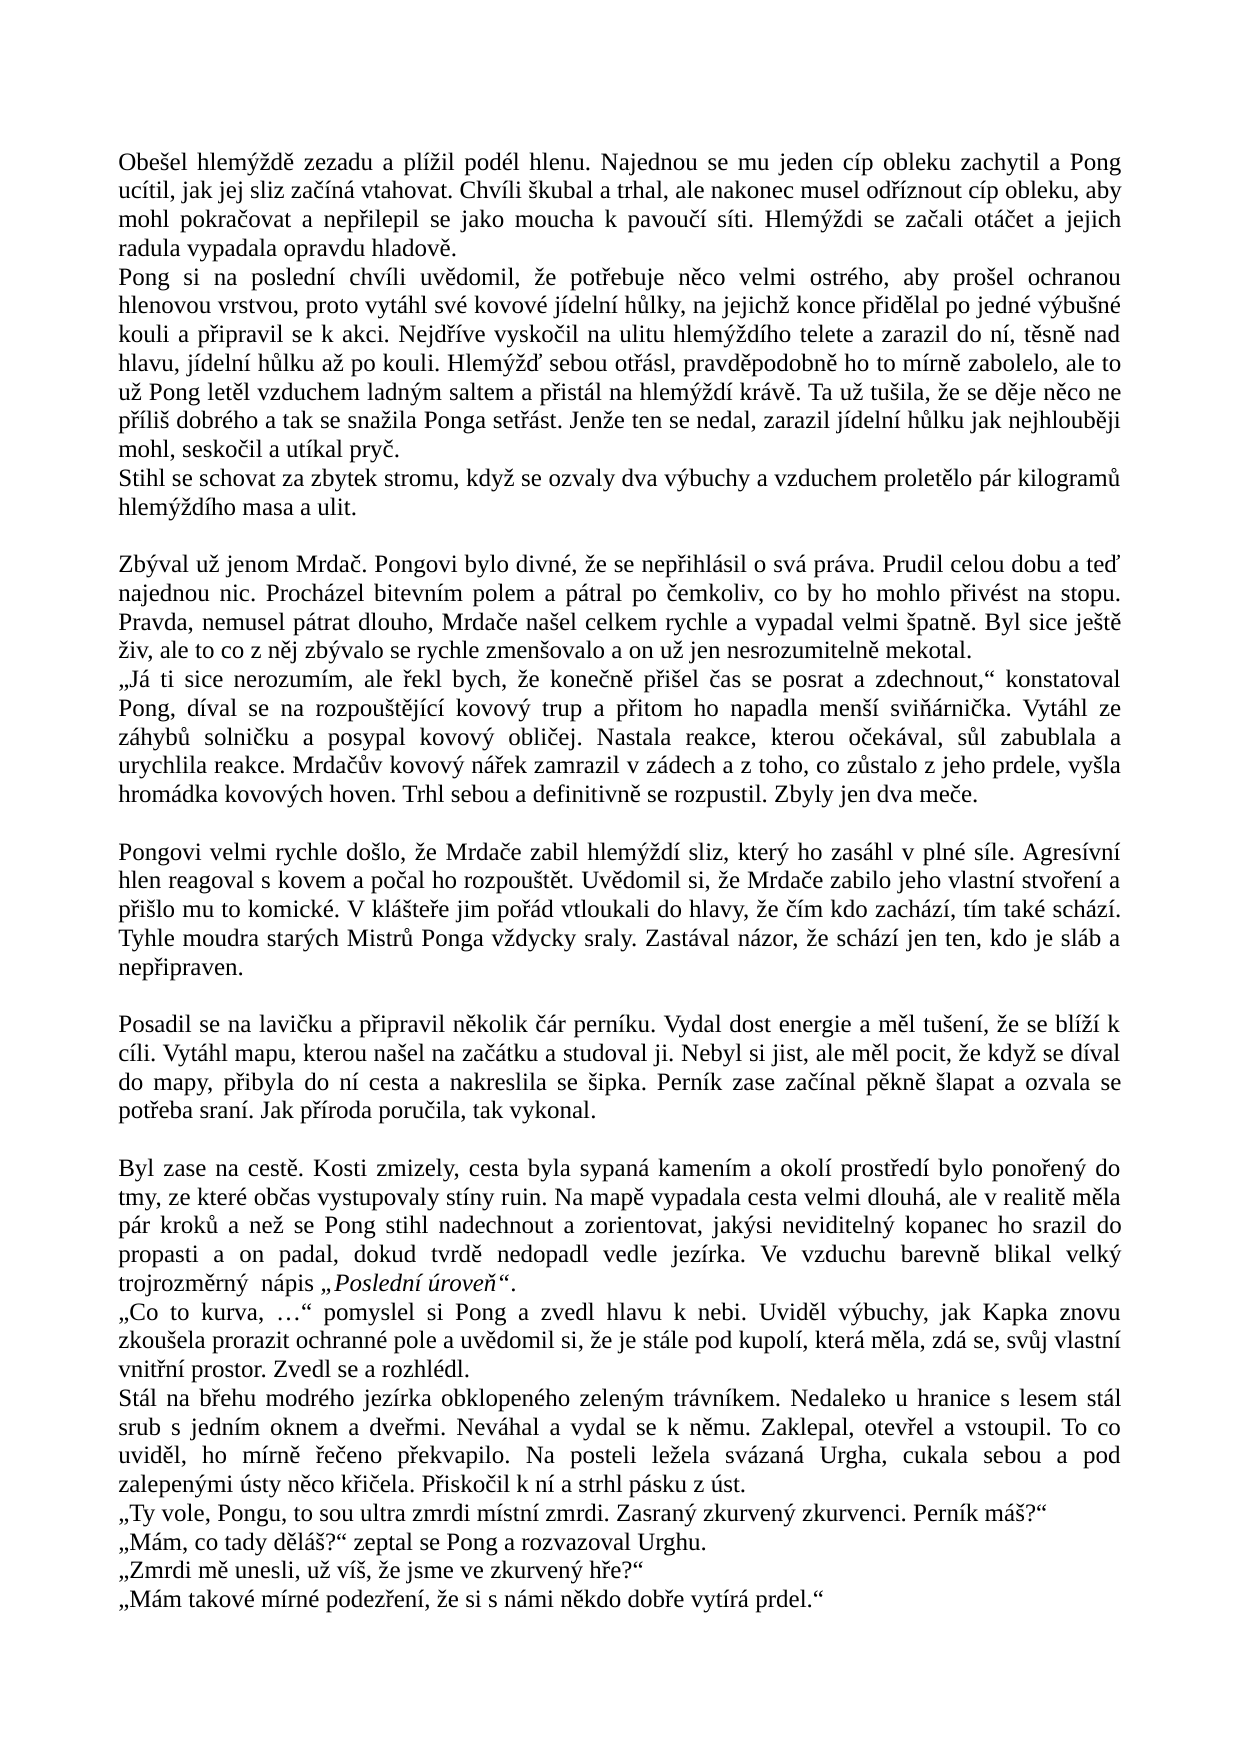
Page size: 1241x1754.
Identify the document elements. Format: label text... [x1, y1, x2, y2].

text Pongovi velmi rychle došlo, že Mrdače zabil hlemýždí sliz, který ho zasáhl v plné síle. Agresívní hlen reagoval s kovem a počal ho rozpouštět. Uvědomil si, že Mrdače zabilo jeho vlastní stvoření a přišlo mu to komické. V klášteře jim pořád vtloukali do hlavy, že čím kdo zachází, tím také schází. Tyhle moudra starých Mistrů Ponga vždycky sraly. Zastával názor, že schází jen ten, kdo je sláb a nepřipraven. [118, 837, 1122, 981]
text „Zmrdi mě unesli, už víš, že jsme ve zkurvený hře?“ [118, 1556, 1122, 1584]
text Byl zase na cestě. Kosti zmizely, cesta byla sypaná kamením a okolí prostředí bylo ponořený do tmy, ze které občas vystupovaly stíny ruin. Na mapě vypadala cesta velmi dlouhá, ale v realitě měla pár kroků a než se Pong stihl nadechnout a zorientovat, jakýsi neviditelný kopanec ho srazil do propasti a on padal, dokud tvrdě nedopadl vedle jezírka. Ve vzduchu barevně blikal velký trojrozměrný nápis „Poslední úroveň“. [118, 1153, 1122, 1297]
text „Mám takové mírné podezření, že si s námi někdo dobře vytírá prdel.“ [118, 1584, 1122, 1613]
text „Ty vole, Pongu, to sou ultra zmrdi místní zmrdi. Zasraný zkurvený zkurvenci. Perník máš?“ [118, 1498, 1122, 1527]
text Posadil se na lavičku a připravil několik čár perníku. Vydal dost energie a měl tušení, že se blíží k cíli. Vytáhl mapu, kterou našel na začátku a studoval ji. Nebyl si jist, ale měl pocit, že když se díval do mapy, přibyla do ní cesta a nakreslila se šipka. Perník zase začínal pěkně šlapat a ozvala se potřeba sraní. Jak příroda poručila, tak vykonal. [118, 1009, 1122, 1124]
text Stál na břehu modrého jezírka obklopeného zeleným trávníkem. Nedaleko u hranice s lesem stál srub s jedním oknem a dveřmi. Neváhal a vydal se k němu. Zaklepal, otevřel a vstoupil. To co uviděl, ho mírně řečeno překvapilo. Na posteli ležela svázaná Urgha, cukala sebou a pod zalepenými ústy něco křičela. Přiskočil k ní a strhl pásku z úst. [118, 1383, 1122, 1498]
text Zbýval už jenom Mrdač. Pongovi bylo divné, že se nepřihlásil o svá práva. Prudil celou dobu a teď najednou nic. Procházel bitevním polem a pátral po čemkoliv, co by ho mohlo přivést na stopu. Pravda, nemusel pátrat dlouho, Mrdače našel celkem rychle a vypadal velmi špatně. Byl sice ještě živ, ale to co z něj zbývalo se rychle zmenšovalo a on už jen nesrozumitelně mekotal. [118, 549, 1122, 664]
text Pong si na poslední chvíli uvědomil, že potřebuje něco velmi ostrého, aby prošel ochranou hlenovou vrstvou, proto vytáhl své kovové jídelní hůlky, na jejichž konce přidělal po jedné výbušné kouli a připravil se k akci. Nejdříve vyskočil na ulitu hlemýždího telete a zarazil do ní, těsně nad hlavu, jídelní hůlku až po kouli. Hlemýžď sebou otřásl, pravděpodobně ho to mírně zabolelo, ale to už Pong letěl vzduchem ladným saltem a přistál na hlemýždí krávě. Ta už tušila, že se děje něco ne příliš dobrého a tak se snažila Ponga setřást. Jenže ten se nedal, zarazil jídelní hůlku jak nejhlouběji mohl, seskočil a utíkal pryč. [118, 262, 1122, 463]
text „Já ti sice nerozumím, ale řekl bych, že konečně přišel čas se posrat a zdechnout,“ konstatoval Pong, díval se na rozpouštějící kovový trup a přitom ho napadla menší sviňárnička. Vytáhl ze záhybů solničku a posypal kovový obličej. Nastala reakce, kterou očekával, sůl zabublala a urychlila reakce. Mrdačův kovový nářek zamrazil v zádech a z toho, co zůstalo z jeho prdele, vyšla hromádka kovových hoven. Trhl sebou a definitivně se rozpustil. Zbyly jen dva meče. [118, 664, 1122, 808]
text „Co to kurva, …“ pomyslel si Pong a zvedl hlavu k nebi. Uviděl výbuchy, jak Kapka znovu zkoušela prorazit ochranné pole a uvědomil si, že je stále pod kupolí, která měla, zdá se, svůj vlastní vnitřní prostor. Zvedl se a rozhlédl. [118, 1297, 1122, 1383]
text Stihl se schovat za zbytek stromu, když se ozvaly dva výbuchy a vzduchem proletělo pár kilogramů hlemýždího masa a ulit. [118, 463, 1122, 521]
text „Mám, co tady děláš?“ zeptal se Pong a rozvazoval Urghu. [118, 1527, 1122, 1556]
text Obešel hlemýždě zezadu a plížil podél hlenu. Najednou se mu jeden cíp obleku zachytil a Pong ucítil, jak jej sliz začíná vtahovat. Chvíli škubal a trhal, ale nakonec musel odříznout cíp obleku, aby mohl pokračovat a nepřilepil se jako moucha k pavoučí síti. Hlemýždi se začali otáčet a jejich radula vypadala opravdu hladově. [118, 147, 1122, 262]
